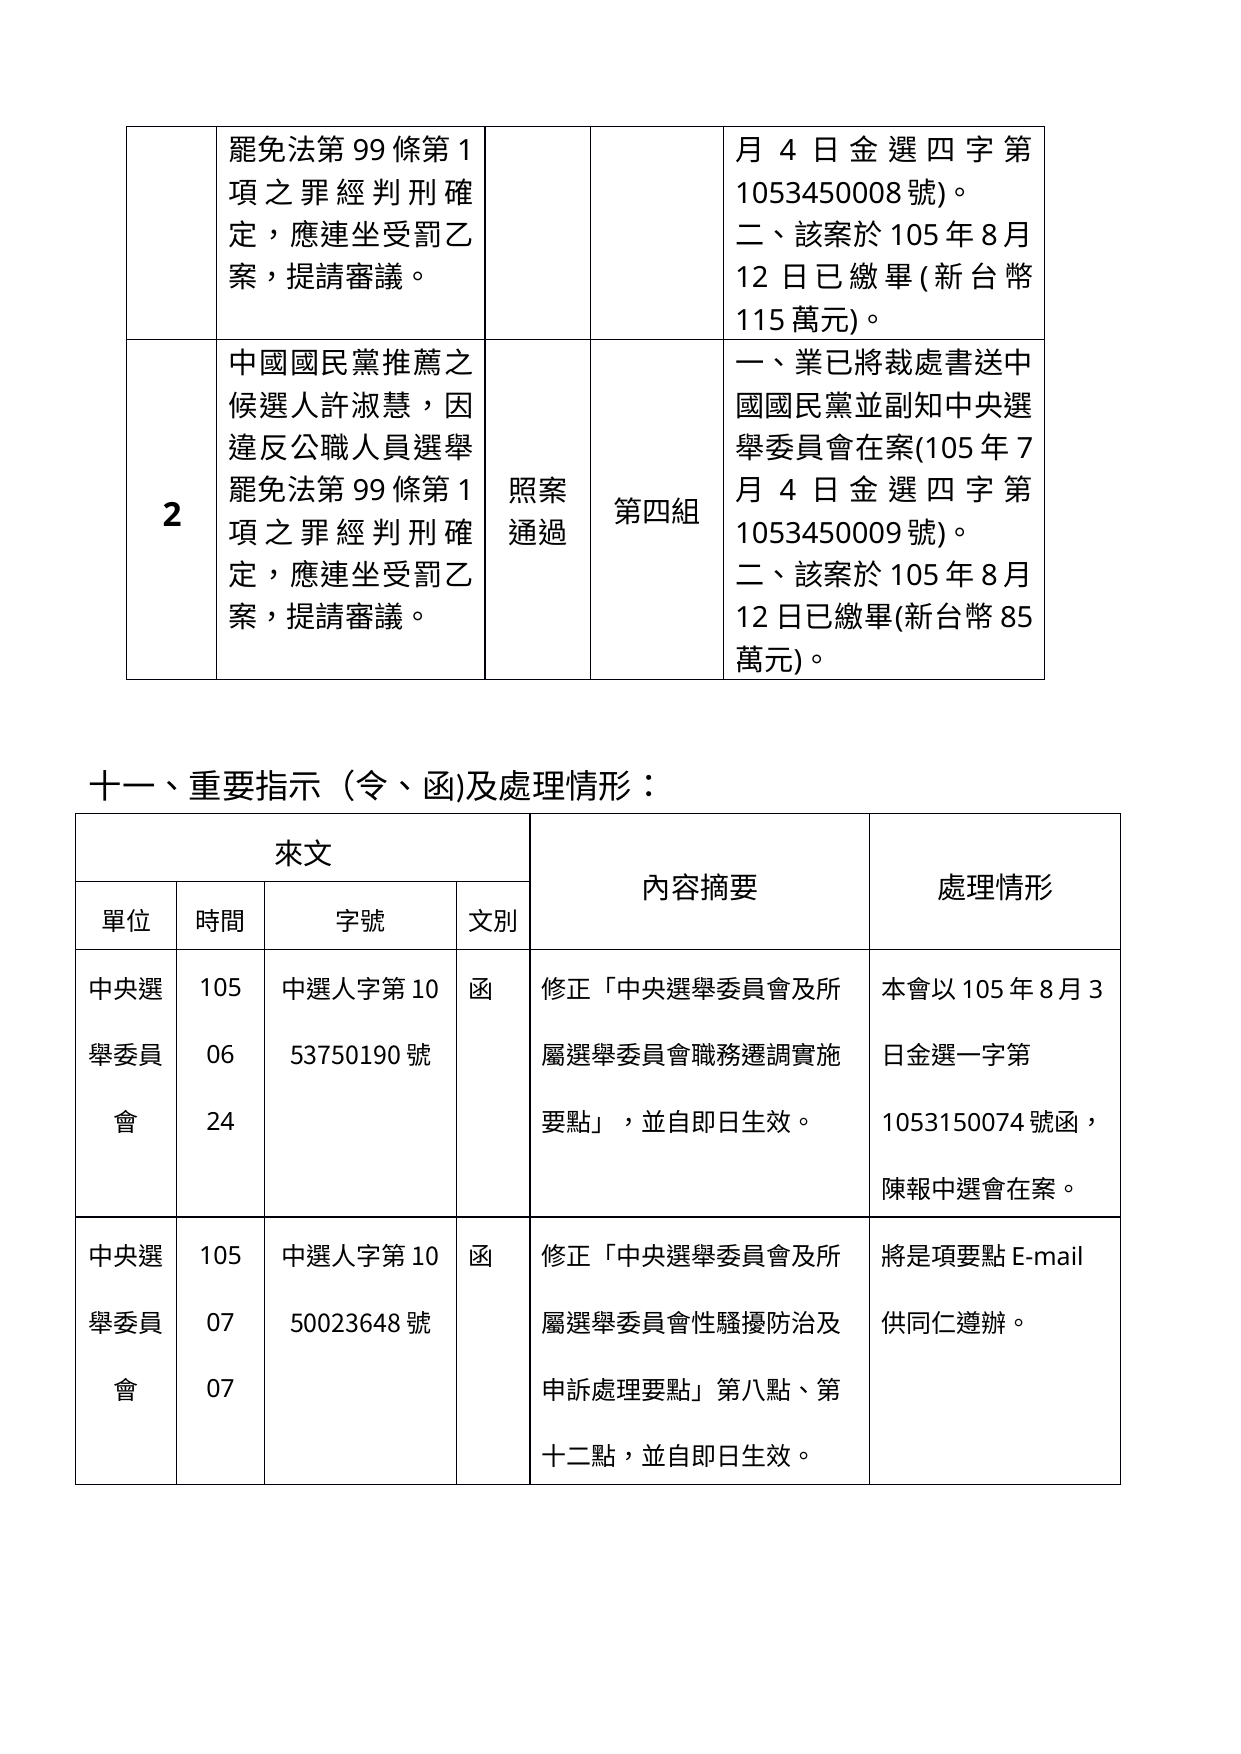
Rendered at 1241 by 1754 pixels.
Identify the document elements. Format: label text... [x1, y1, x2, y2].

table_header 處理情形 [870, 814, 1120, 949]
table_header 內容摘要 [531, 814, 869, 949]
table_cell 將是項要點E-mail供同仁遵辦。 [870, 1218, 1120, 1484]
list 重要指示（令、函)及處理情形： [89, 747, 1107, 813]
table_cell 罷免法第99條第1項之罪經判刑確定，應連坐受罰乙案，提請審議。 [217, 127, 484, 339]
table_cell 中央選舉委員會 [76, 1218, 176, 1484]
table_cell 函 [457, 1218, 529, 1484]
table_cell 文別 [457, 882, 529, 949]
table_cell 2 [127, 340, 216, 679]
table_header 來文 [76, 814, 529, 881]
table_cell 修正「中央選舉委員會及所屬選舉委員會性騷擾防治及申訴處理要點」第八點、第十二點，並自即日生效。 [531, 1218, 869, 1484]
table_cell 105 07 07 [177, 1218, 264, 1484]
table_cell 第四組 [591, 340, 723, 679]
table_cell 單位 [76, 882, 176, 949]
table_cell 字號 [265, 882, 456, 949]
table_cell 本會以105年8月3日金選一字第1053150074號函，陳報中選會在案。 [870, 950, 1120, 1216]
table_cell 105 06 24 [177, 950, 264, 1216]
table_cell 照案通過 [486, 340, 590, 679]
table_cell 修正「中央選舉委員會及所屬選舉委員會職務遷調實施要點」，並自即日生效。 [531, 950, 869, 1216]
table_cell 函 [457, 950, 529, 1216]
table_cell 中選人字第1050023648號 [265, 1218, 456, 1484]
table_cell 時間 [177, 882, 264, 949]
table_cell [486, 127, 590, 339]
table_cell [591, 127, 723, 339]
table_cell [127, 127, 216, 339]
table_cell 月4日金選四字第1053450008號)。 二、該案於105年8月12日已繳畢(新台幣115萬元)。 [724, 127, 1044, 339]
table_cell 一、業已將裁處書送中國國民黨並副知中央選舉委員會在案(105年7月4日金選四字第1053450009號)。 二、該案於105年8月12日已繳畢(新台幣85萬元)。 [724, 340, 1044, 679]
table_cell 中選人字第1053750190號 [265, 950, 456, 1216]
table_cell 中國國民黨推薦之候選人許淑慧，因違反公職人員選舉罷免法第99條第1項之罪經判刑確定，應連坐受罰乙案，提請審議。 [217, 340, 484, 679]
table_cell 中央選舉委員會 [76, 950, 176, 1216]
